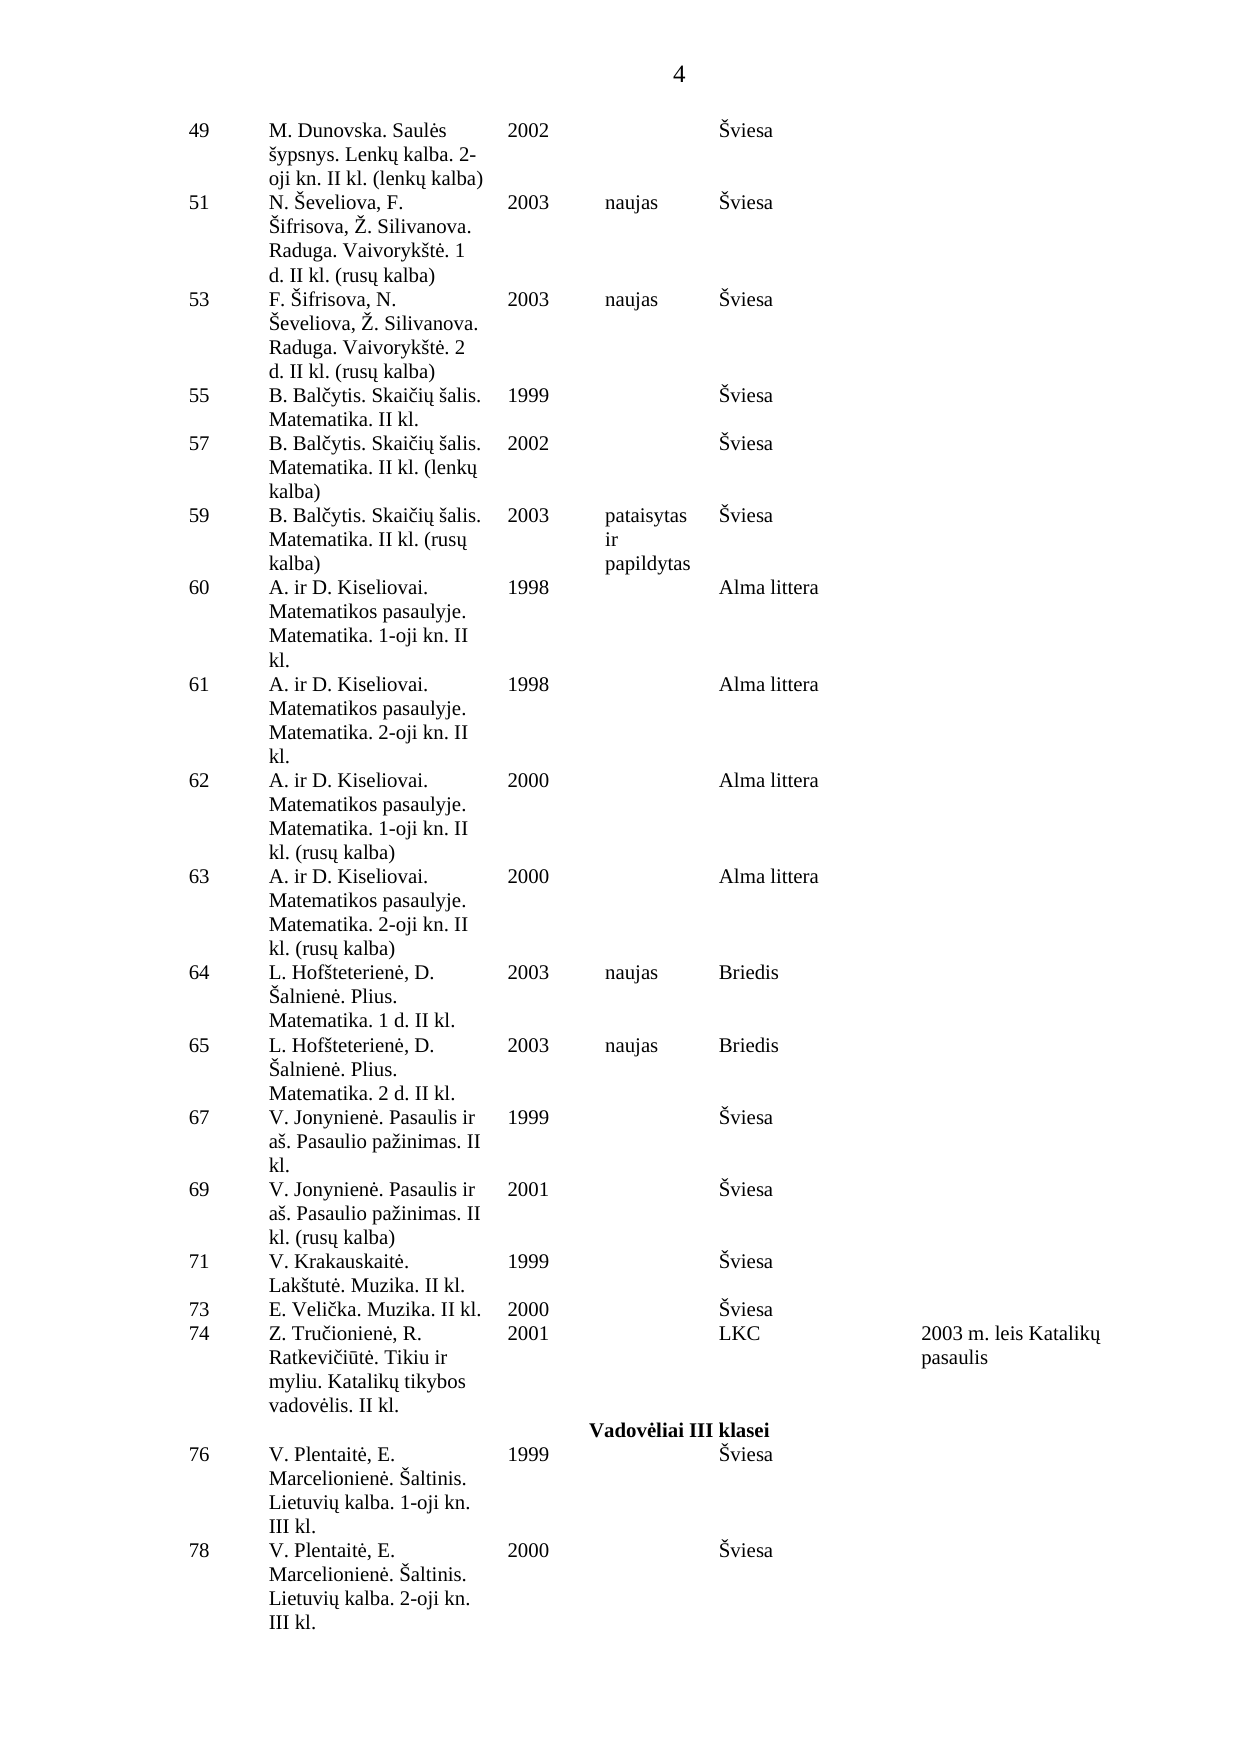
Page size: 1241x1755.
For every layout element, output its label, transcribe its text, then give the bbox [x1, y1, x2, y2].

table_cell F. Šifrisova, N. Ševeliova, Ž. Silivanova. Raduga. Vaivorykštė. 2 d. II kl. (rusų kalba) [257, 287, 496, 383]
table_cell Šviesa [708, 118, 910, 190]
table_cell [910, 672, 1181, 768]
table_cell 2000 [496, 1538, 594, 1634]
table_cell A. ir D. Kiseliovai. Matematikos pasaulyje. Matematika. 2-oji kn. II kl. (rusų kalba) [257, 864, 496, 960]
table_cell [910, 1249, 1181, 1297]
table_cell E. Velička. Muzika. II kl. [257, 1297, 496, 1321]
table_cell 1999 [496, 1105, 594, 1177]
table_cell 53 [177, 287, 257, 383]
table_cell [910, 1033, 1181, 1105]
table_cell 2002 [496, 118, 594, 190]
table_cell 71 [177, 1249, 257, 1297]
table_cell Šviesa [708, 383, 910, 431]
table_cell [594, 1538, 707, 1634]
table_cell 2003 [496, 190, 594, 287]
table_cell Šviesa [708, 431, 910, 503]
table_cell [910, 768, 1181, 864]
table_cell [594, 575, 707, 672]
table_cell N. Ševeliova, F. Šifrisova, Ž. Silivanova. Raduga. Vaivorykštė. 1 d. II kl. (rusų kalba) [257, 190, 496, 287]
table_cell A. ir D. Kiseliovai. Matematikos pasaulyje. Matematika. 1-oji kn. II kl. [257, 575, 496, 672]
table_cell Šviesa [708, 1105, 910, 1177]
table_cell [910, 431, 1181, 503]
table_cell [594, 431, 707, 503]
table_cell [910, 1177, 1181, 1249]
table_cell 73 [177, 1297, 257, 1321]
table_cell 1998 [496, 575, 594, 672]
table_cell 2003 [496, 1033, 594, 1105]
table_cell A. ir D. Kiseliovai. Matematikos pasaulyje. Matematika. 1-oji kn. II kl. (rusų kalba) [257, 768, 496, 864]
table_cell 2001 [496, 1177, 594, 1249]
table_cell L. Hofšteterienė, D. Šalnienė. Plius. Matematika. 1 d. II kl. [257, 960, 496, 1032]
table_cell [594, 118, 707, 190]
table_cell L. Hofšteterienė, D. Šalnienė. Plius. Matematika. 2 d. II kl. [257, 1033, 496, 1105]
table_cell [594, 1442, 707, 1538]
table_cell Alma littera [708, 768, 910, 864]
table_cell Briedis [708, 1033, 910, 1105]
table_cell Šviesa [708, 1249, 910, 1297]
table_cell Z. Tručionienė, R. Ratkevičiūtė. Tikiu ir myliu. Katalikų tikybos vadovėlis. II kl. [257, 1321, 496, 1417]
table_cell B. Balčytis. Skaičių šalis. Matematika. II kl. (rusų kalba) [257, 503, 496, 575]
table_cell 2003 [496, 503, 594, 575]
table_cell Šviesa [708, 1538, 910, 1634]
table_cell [910, 1442, 1181, 1538]
table_cell Alma littera [708, 672, 910, 768]
table_cell naujas [594, 960, 707, 1032]
table_cell [910, 864, 1181, 960]
table_cell Alma littera [708, 864, 910, 960]
table_cell V. Plentaitė, E. Marcelionienė. Šaltinis. Lietuvių kalba. 1-oji kn. III kl. [257, 1442, 496, 1538]
table_cell 78 [177, 1538, 257, 1634]
table_cell Šviesa [708, 503, 910, 575]
table_cell 2000 [496, 768, 594, 864]
table_cell Vadovėliai III klasei [177, 1418, 1181, 1442]
table_cell V. Jonynienė. Pasaulis ir aš. Pasaulio pažinimas. II kl. [257, 1105, 496, 1177]
table_cell Šviesa [708, 190, 910, 287]
table_cell [594, 1297, 707, 1321]
table_cell LKC [708, 1321, 910, 1417]
table_cell [910, 190, 1181, 287]
table_cell Briedis [708, 960, 910, 1032]
table_cell 2000 [496, 864, 594, 960]
table_cell 62 [177, 768, 257, 864]
table_cell 49 [177, 118, 257, 190]
table_cell [594, 1105, 707, 1177]
table_cell V. Krakauskaitė. Lakštutė. Muzika. II kl. [257, 1249, 496, 1297]
table_cell Šviesa [708, 1442, 910, 1538]
table_cell 2000 [496, 1297, 594, 1321]
table_cell 69 [177, 1177, 257, 1249]
table_cell 1999 [496, 1249, 594, 1297]
table_cell 1998 [496, 672, 594, 768]
table_cell [910, 1538, 1181, 1634]
table_cell naujas [594, 190, 707, 287]
table_cell [910, 575, 1181, 672]
table_cell 1999 [496, 1442, 594, 1538]
table_cell 60 [177, 575, 257, 672]
table_cell Šviesa [708, 1177, 910, 1249]
table_cell [594, 672, 707, 768]
table_cell [594, 864, 707, 960]
table_cell [910, 383, 1181, 431]
table_cell [910, 503, 1181, 575]
table_cell A. ir D. Kiseliovai. Matematikos pasaulyje. Matematika. 2-oji kn. II kl. [257, 672, 496, 768]
table_cell [910, 1105, 1181, 1177]
table_cell 2003 m. leis Katalikų pasaulis [910, 1321, 1181, 1417]
table_cell V. Plentaitė, E. Marcelionienė. Šaltinis. Lietuvių kalba. 2-oji kn. III kl. [257, 1538, 496, 1634]
table_cell V. Jonynienė. Pasaulis ir aš. Pasaulio pažinimas. II kl. (rusų kalba) [257, 1177, 496, 1249]
table_cell 55 [177, 383, 257, 431]
table_cell [910, 287, 1181, 383]
table_cell naujas [594, 1033, 707, 1105]
table_cell 2003 [496, 287, 594, 383]
table_cell [910, 1297, 1181, 1321]
table_cell [594, 1177, 707, 1249]
table_cell 64 [177, 960, 257, 1032]
table_cell B. Balčytis. Skaičių šalis. Matematika. II kl. [257, 383, 496, 431]
table_cell 61 [177, 672, 257, 768]
table_cell 76 [177, 1442, 257, 1538]
table_cell 51 [177, 190, 257, 287]
table_cell [910, 118, 1181, 190]
table_cell 2003 [496, 960, 594, 1032]
table_cell [594, 1249, 707, 1297]
table_cell [594, 383, 707, 431]
table_cell naujas [594, 287, 707, 383]
table_cell [910, 960, 1181, 1032]
table_cell pataisytas ir papildytas [594, 503, 707, 575]
table_cell 59 [177, 503, 257, 575]
table_cell 2001 [496, 1321, 594, 1417]
table_cell Alma littera [708, 575, 910, 672]
table_cell B. Balčytis. Skaičių šalis. Matematika. II kl. (lenkų kalba) [257, 431, 496, 503]
table_cell [594, 1321, 707, 1417]
table_cell M. Dunovska. Saulės šypsnys. Lenkų kalba. 2-oji kn. II kl. (lenkų kalba) [257, 118, 496, 190]
table_cell 63 [177, 864, 257, 960]
table_cell Šviesa [708, 287, 910, 383]
table_cell Šviesa [708, 1297, 910, 1321]
table_cell 2002 [496, 431, 594, 503]
table_cell 57 [177, 431, 257, 503]
table_cell 67 [177, 1105, 257, 1177]
table_cell 65 [177, 1033, 257, 1105]
table_cell 1999 [496, 383, 594, 431]
table_cell [594, 768, 707, 864]
table_cell 74 [177, 1321, 257, 1417]
